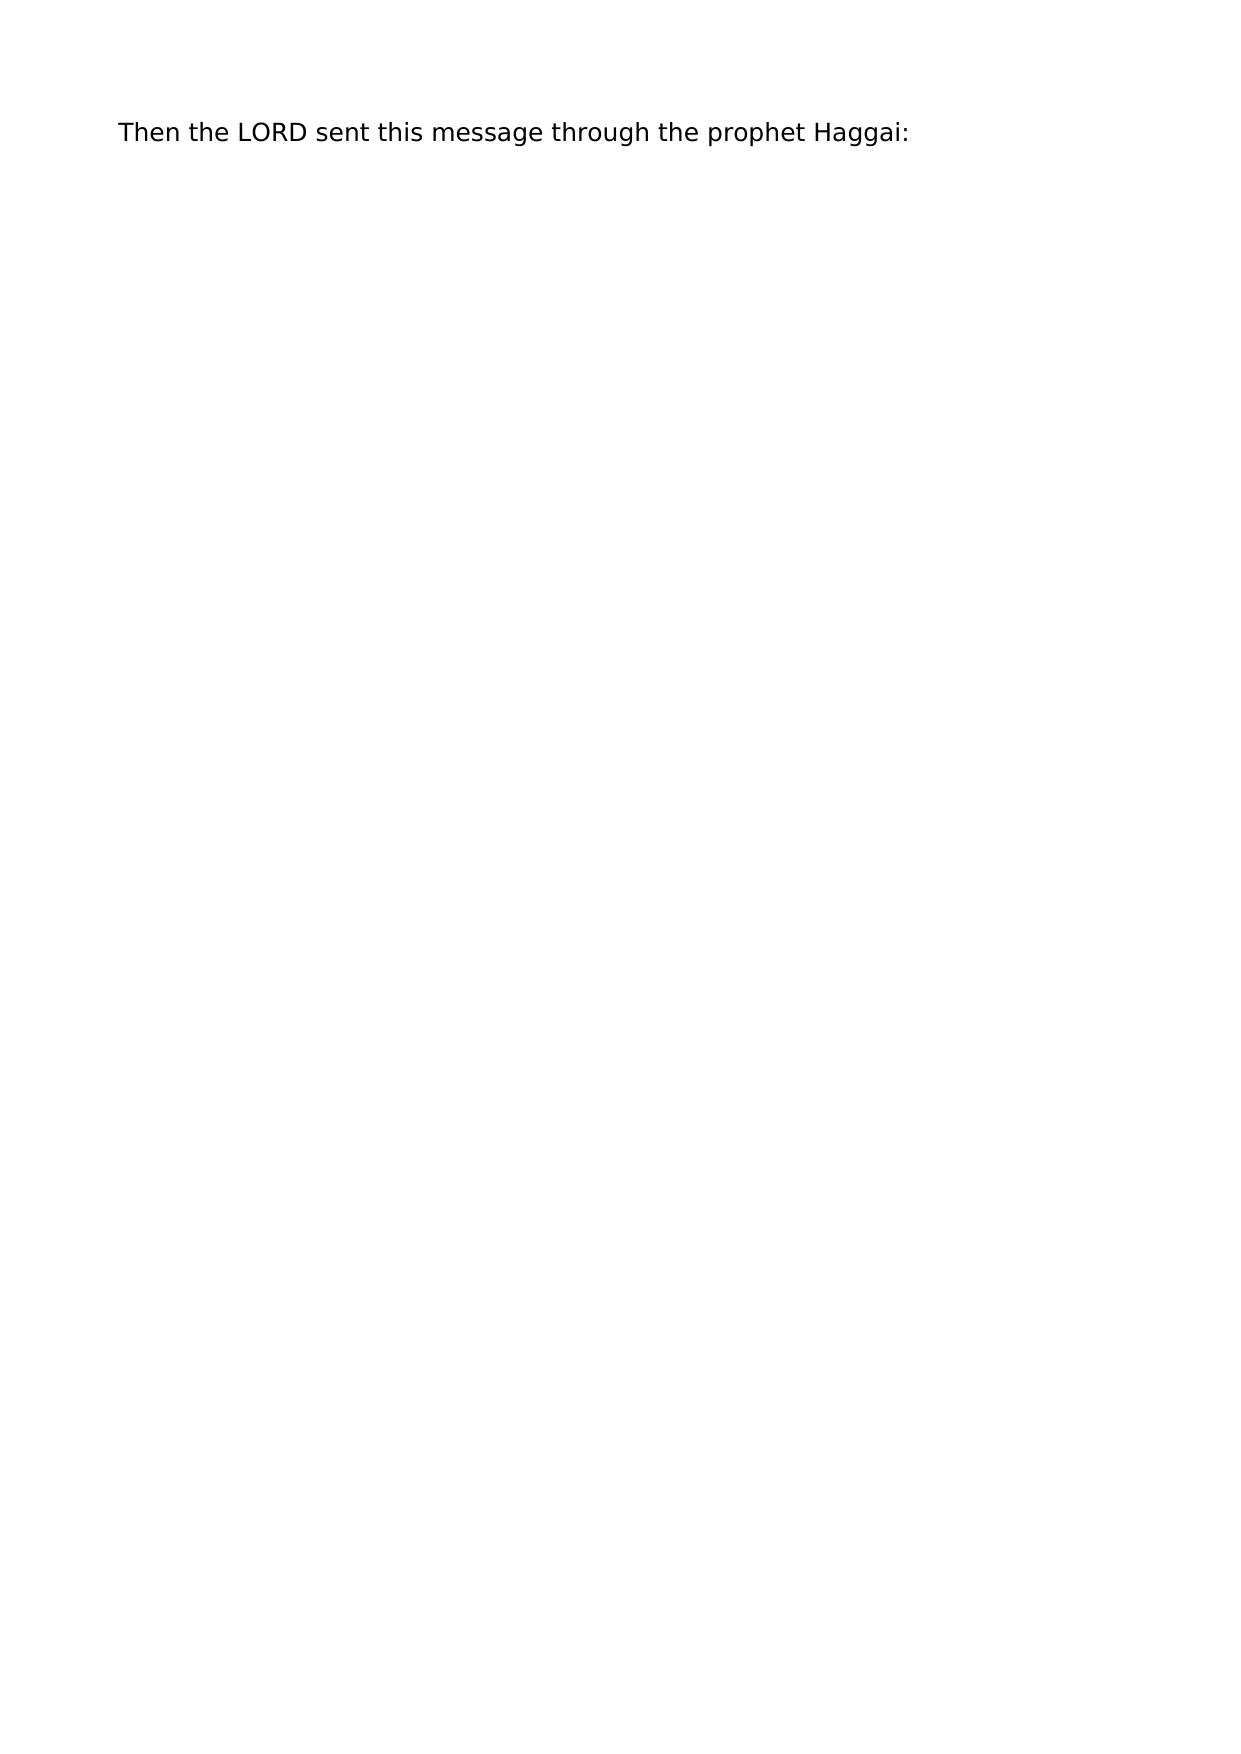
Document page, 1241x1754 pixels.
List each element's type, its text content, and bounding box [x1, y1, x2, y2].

text Then the LORD sent this message through the prophet Haggai: [118, 118, 1122, 147]
